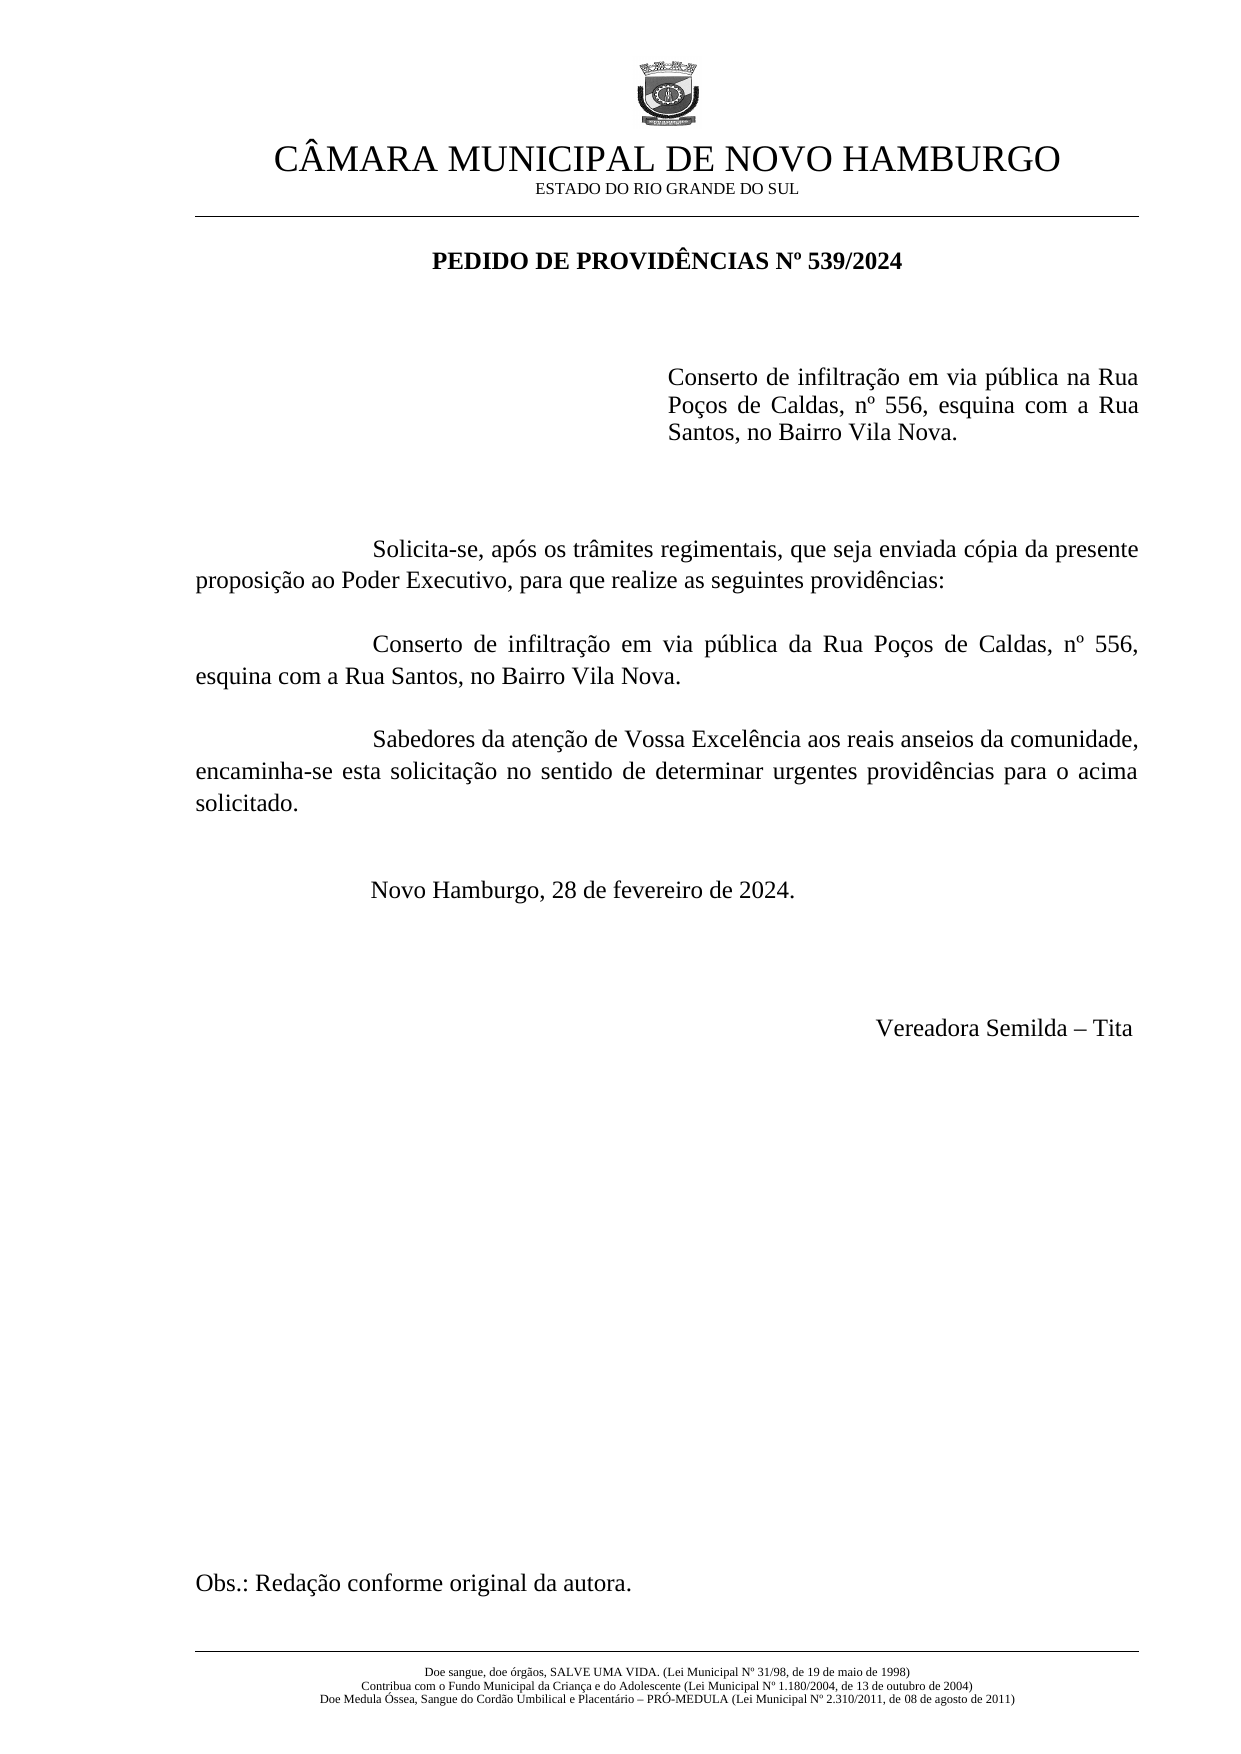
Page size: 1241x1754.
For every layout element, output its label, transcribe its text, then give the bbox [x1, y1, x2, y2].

text Novo Hamburgo, 28 de fevereiro de 2024. [195, 876, 1139, 904]
text Conserto de infiltração em via pública da Rua Poços de Caldas, nº 556, esquina com a Rua Santos, no Bairro Vila Nova. [195, 630, 1139, 689]
text PEDIDO DE PROVIDÊNCIAS Nº 539/2024 [195, 247, 1139, 274]
text Sabedores da atenção de Vossa Excelência aos reais anseios da comunidade, encaminha-se esta solicitação no sentido de determinar urgentes providências para o acima solicitado. [195, 725, 1139, 817]
text Obs.: Redação conforme original da autora. [195, 1569, 1139, 1596]
text Vereadora Semilda – Tita [195, 1014, 1139, 1042]
text Solicita-se, após os trâmites regimentais, que seja enviada cópia da presente proposição ao Poder Executivo, para que realize as seguintes providências: [195, 535, 1139, 594]
text Conserto de infiltração em via pública na Rua Poços de Caldas, nº 556, esquina com a Rua Santos, no Bairro Vila Nova. [668, 363, 1139, 446]
